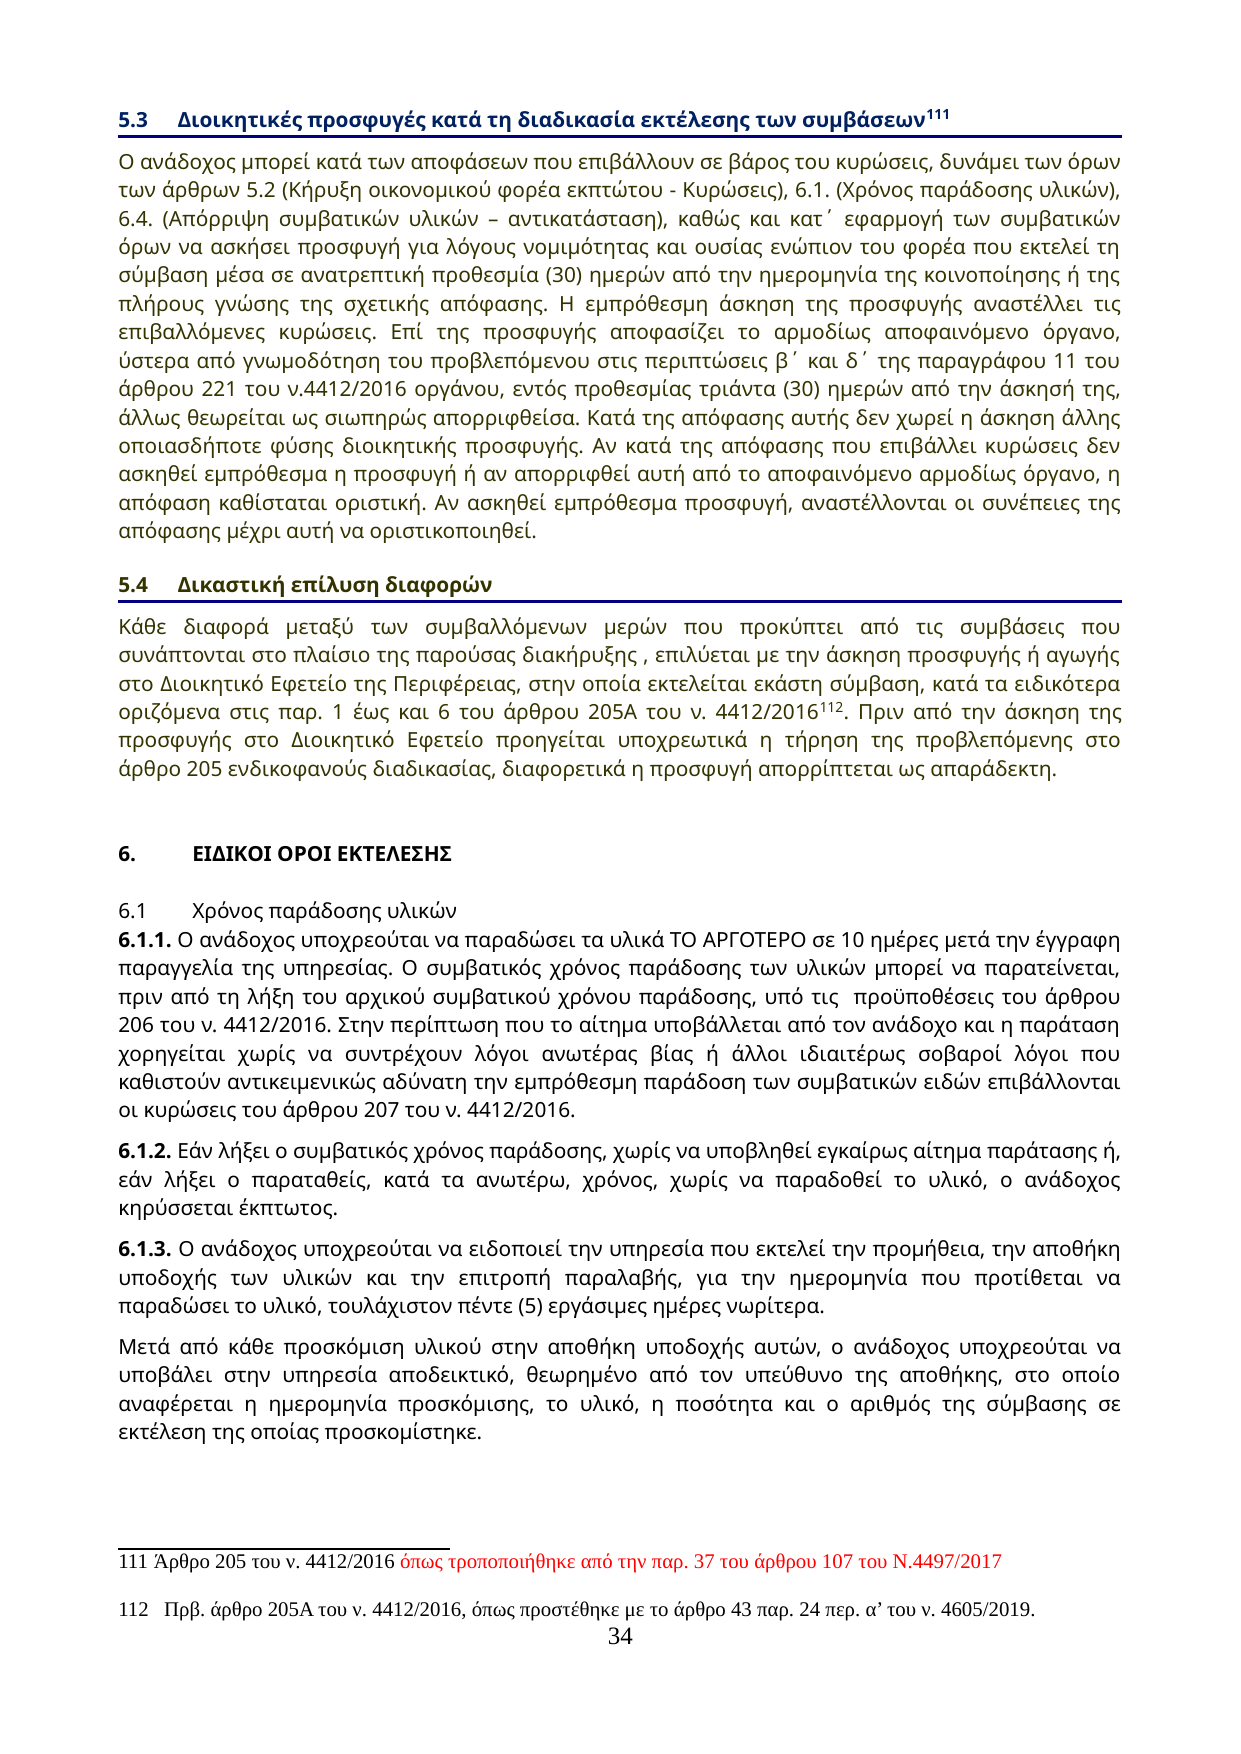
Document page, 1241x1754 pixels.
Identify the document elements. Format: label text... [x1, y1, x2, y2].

text Μετά από κάθε προσκόμιση υλικού στην αποθήκη υποδοχής αυτών, ο ανάδοχος υποχρεούται να υποβάλει στην υπηρεσία αποδεικτικό, θεωρημένο από τον υπεύθυνο της αποθήκης, στο οποίο αναφέρεται η ημερομηνία προσκόμισης, το υλικό, η ποσότητα και ο αριθμός της σύμβασης σε εκτέλεση της οποίας προσκομίστηκε. [118, 1332, 1122, 1446]
text 6.1.2. Εάν λήξει ο συμβατικός χρόνος παράδοσης, χωρίς να υποβληθεί εγκαίρως αίτημα παράτασης ή, εάν λήξει ο παραταθείς, κατά τα ανωτέρω, χρόνος, χωρίς να παραδοθεί το υλικό, ο ανάδοχος κηρύσσεται έκπτωτος. [118, 1137, 1122, 1222]
text 6. ΕΙΔΙΚΟΙ ΟΡΟΙ ΕΚΤΕΛΕΣΗΣ [118, 839, 1122, 868]
subtitle 5.4 Δικαστική επίλυση διαφορών [118, 570, 1122, 600]
text 6.1.1. Ο ανάδοχος υποχρεούται να παραδώσει τα υλικά ΤΟ ΑΡΓΟΤΕΡΟ σε 10 ημέρες μετά την έγγραφη παραγγελία της υπηρεσίας. Ο συμβατικός χρόνος παράδοσης των υλικών μπορεί να παρατείνεται, πριν από τη λήξη του αρχικού συμβατικού χρόνου παράδοσης, υπό τις προϋποθέσεις του άρθρου 206 του ν. 4412/2016. Στην περίπτωση που το αίτημα υποβάλλεται από τον ανάδοχο και η παράταση χορηγείται χωρίς να συντρέχουν λόγοι ανωτέρας βίας ή άλλοι ιδιαιτέρως σοβαροί λόγοι που καθιστούν αντικειμενικώς αδύνατη την εμπρόθεσμη παράδοση των συμβατικών ειδών επιβάλλονται οι κυρώσεις του άρθρου 207 του ν. 4412/2016. [118, 925, 1122, 1124]
text Άρθρο 205 του ν. 4412/2016 όπως τροποποιήθηκε από την παρ. 37 του άρθρου 107 του Ν.4497/2017 [118, 1549, 1122, 1573]
text 6.1.3. Ο ανάδοχος υποχρεούται να ειδοποιεί την υπηρεσία που εκτελεί την προμήθεια, την αποθήκη υποδοχής των υλικών και την επιτροπή παραλαβής, για την ημερομηνία που προτίθεται να παραδώσει το υλικό, τουλάχιστον πέντε (5) εργάσιμες ημέρες νωρίτερα. [118, 1234, 1122, 1320]
text 6.1 Χρόνος παράδοσης υλικών [118, 897, 1122, 925]
text Κάθε διαφορά μεταξύ των συμβαλλόμενων μερών που προκύπτει από τις συμβάσεις που συνάπτονται στο πλαίσιο της παρούσας διακήρυξης , επιλύεται με την άσκηση προσφυγής ή αγωγής στο Διοικητικό Εφετείο της Περιφέρειας, στην οποία εκτελείται εκάστη σύμβαση, κατά τα ειδικότερα οριζόμενα στις παρ. 1 έως και 6 του άρθρου 205Α του ν. 4412/2016. Πριν από την άσκηση της προσφυγής στο Διοικητικό Εφετείο προηγείται υποχρεωτικά η τήρηση της προβλεπόμενης στο άρθρο 205 ενδικοφανούς διαδικασίας, διαφορετικά η προσφυγή απορρίπτεται ως απαράδεκτη. [118, 612, 1122, 782]
subtitle 5.3 Διοικητικές προσφυγές κατά τη διαδικασία εκτέλεσης των συμβάσεων [118, 105, 1122, 135]
text Πρβ. άρθρο 205Α του ν. 4412/2016, όπως προστέθηκε με το άρθρο 43 παρ. 24 περ. α’ του ν. 4605/2019. [118, 1597, 1122, 1621]
text Ο ανάδοχος μπορεί κατά των αποφάσεων που επιβάλλουν σε βάρος του κυρώσεις, δυνάμει των όρων των άρθρων 5.2 (Κήρυξη οικονομικού φορέα εκπτώτου - Κυρώσεις), 6.1. (Χρόνος παράδοσης υλικών), 6.4. (Απόρριψη συμβατικών υλικών – αντικατάσταση), καθώς και κατ΄ εφαρμογή των συμβατικών όρων να ασκήσει προσφυγή για λόγους νομιμότητας και ουσίας ενώπιον του φορέα που εκτελεί τη σύμβαση μέσα σε ανατρεπτική προθεσμία (30) ημερών από την ημερομηνία της κοινοποίησης ή της πλήρους γνώσης της σχετικής απόφασης. Η εμπρόθεσμη άσκηση της προσφυγής αναστέλλει τις επιβαλλόμενες κυρώσεις. Επί της προσφυγής αποφασίζει το αρμοδίως αποφαινόμενο όργανο, ύστερα από γνωμοδότηση του προβλεπόμενου στις περιπτώσεις β΄ και δ΄ της παραγράφου 11 του άρθρου 221 του ν.4412/2016 οργάνου, εντός προθεσμίας τριάντα (30) ημερών από την άσκησή της, άλλως θεωρείται ως σιωπηρώς απορριφθείσα. Κατά της απόφασης αυτής δεν χωρεί η άσκηση άλλης οποιασδήποτε φύσης διοικητικής προσφυγής. Αν κατά της απόφασης που επιβάλλει κυρώσεις δεν ασκηθεί εμπρόθεσμα η προσφυγή ή αν απορριφθεί αυτή από το αποφαινόμενο αρμοδίως όργανο, η απόφαση καθίσταται οριστική. Αν ασκηθεί εμπρόθεσμα προσφυγή, αναστέλλονται οι συνέπειες της απόφασης μέχρι αυτή να οριστικοποιηθεί. [118, 147, 1122, 545]
